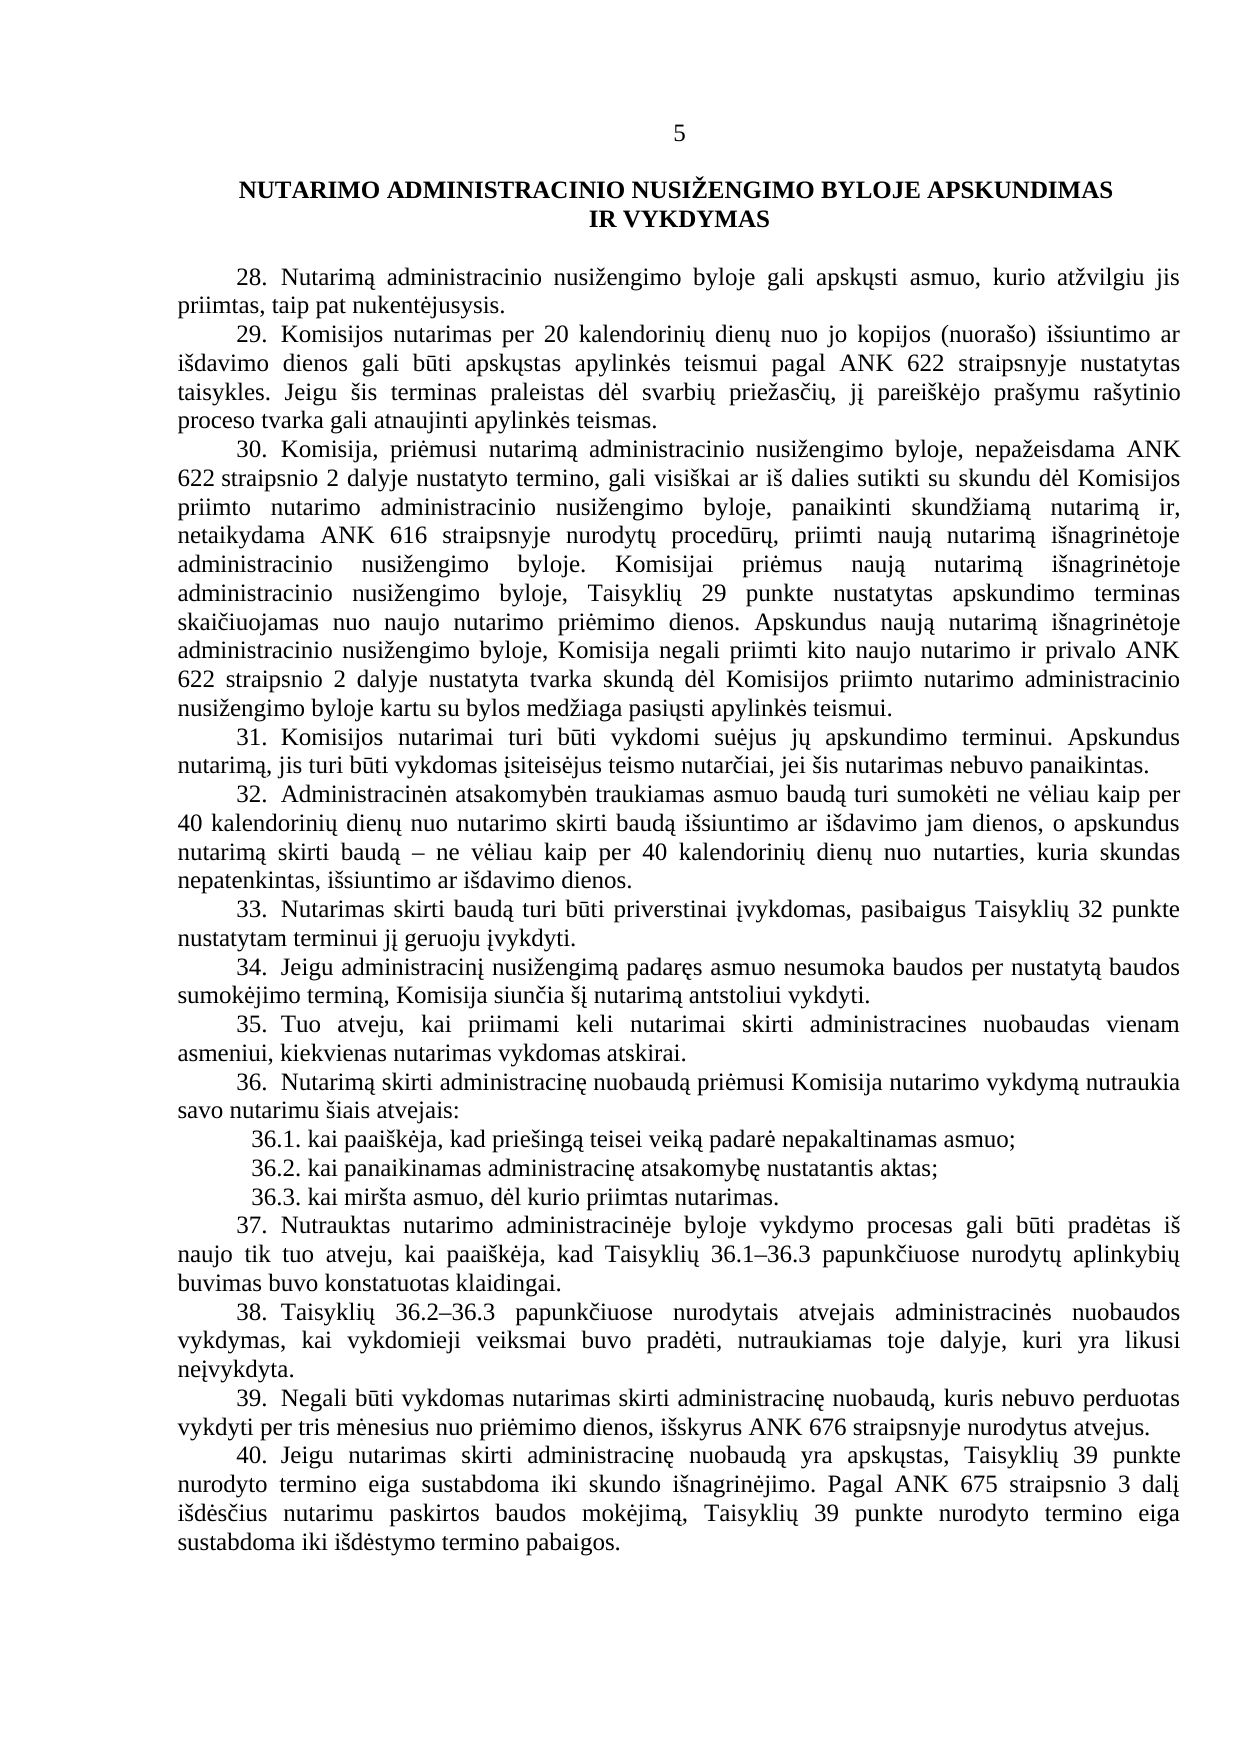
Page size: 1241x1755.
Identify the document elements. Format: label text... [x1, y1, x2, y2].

text 34. Jeigu administracinį nusižengimą padaręs asmuo nesumoka baudos per nustatytą baudos sumokėjimo terminą, Komisija siunčia šį nutarimą antstoliui vykdyti. [177, 952, 1181, 1009]
text 35. Tuo atveju, kai priimami keli nutarimai skirti administracines nuobaudas vienam asmeniui, kiekvienas nutarimas vykdomas atskirai. [177, 1009, 1181, 1067]
text 40. Jeigu nutarimas skirti administracinę nuobaudą yra apskųstas, Taisyklių 39 punkte nurodyto termino eiga sustabdoma iki skundo išnagrinėjimo. Pagal ANK 675 straipsnio 3 dalį išdėsčius nutarimu paskirtos baudos mokėjimą, Taisyklių 39 punkte nurodyto termino eiga sustabdoma iki išdėstymo termino pabaigos. [177, 1441, 1181, 1556]
text 33. Nutarimas skirti baudą turi būti priverstinai įvykdomas, pasibaigus Taisyklių 32 punkte nustatytam terminui jį geruoju įvykdyti. [177, 894, 1181, 952]
text 38. Taisyklių 36.2–36.3 papunkčiuose nurodytais atvejais administracinės nuobaudos vykdymas, kai vykdomieji veiksmai buvo pradėti, nutraukiamas toje dalyje, kuri yra likusi neįvykdyta. [177, 1297, 1181, 1383]
text 36. Nutarimą skirti administracinę nuobaudą priėmusi Komisija nutarimo vykdymą nutraukia savo nutarimu šiais atvejais: [177, 1067, 1181, 1124]
text 29. Komisijos nutarimas per 20 kalendorinių dienų nuo jo kopijos (nuorašo) išsiuntimo ar išdavimo dienos gali būti apskųstas apylinkės teismui pagal ANK 622 straipsnyje nustatytas taisykles. Jeigu šis terminas praleistas dėl svarbių priežasčių, jį pareiškėjo prašymu rašytinio proceso tvarka gali atnaujinti apylinkės teismas. [177, 319, 1181, 434]
text 39. Negali būti vykdomas nutarimas skirti administracinę nuobaudą, kuris nebuvo perduotas vykdyti per tris mėnesius nuo priėmimo dienos, išskyrus ANK 676 straipsnyje nurodytus atvejus. [177, 1383, 1181, 1441]
text 31. Komisijos nutarimai turi būti vykdomi suėjus jų apskundimo terminui. Apskundus nutarimą, jis turi būti vykdomas įsiteisėjus teismo nutarčiai, jei šis nutarimas nebuvo panaikintas. [177, 722, 1181, 779]
text 28. Nutarimą administracinio nusižengimo byloje gali apskųsti asmuo, kurio atžvilgiu jis priimtas, taip pat nukentėjusysis. [177, 262, 1181, 319]
text ir vykdymas [177, 204, 1181, 233]
text nutarimo administracinio nusižengimo byloje apskundimas [177, 176, 1181, 204]
text 37. Nutrauktas nutarimo administracinėje byloje vykdymo procesas gali būti pradėtas iš naujo tik tuo atveju, kai paaiškėja, kad Taisyklių 36.1–36.3 papunkčiuose nurodytų aplinkybių buvimas buvo konstatuotas klaidingai. [177, 1211, 1181, 1297]
text 32. Administracinėn atsakomybėn traukiamas asmuo baudą turi sumokėti ne vėliau kaip per 40 kalendorinių dienų nuo nutarimo skirti baudą išsiuntimo ar išdavimo jam dienos, o apskundus nutarimą skirti baudą – ne vėliau kaip per 40 kalendorinių dienų nuo nutarties, kuria skundas nepatenkintas, išsiuntimo ar išdavimo dienos. [177, 779, 1181, 894]
text 36.1. kai paaiškėja, kad priešingą teisei veiką padarė nepakaltinamas asmuo; [177, 1124, 1181, 1153]
text 36.2. kai panaikinamas administracinę atsakomybę nustatantis aktas; [177, 1153, 1181, 1182]
text 36.3. kai miršta asmuo, dėl kurio priimtas nutarimas. [177, 1182, 1181, 1211]
text 30. Komisija, priėmusi nutarimą administracinio nusižengimo byloje, nepažeisdama ANK 622 straipsnio 2 dalyje nustatyto termino, gali visiškai ar iš dalies sutikti su skundu dėl Komisijos priimto nutarimo administracinio nusižengimo byloje, panaikinti skundžiamą nutarimą ir, netaikydama ANK 616 straipsnyje nurodytų procedūrų, priimti naują nutarimą išnagrinėtoje administracinio nusižengimo byloje. Komisijai priėmus naują nutarimą išnagrinėtoje administracinio nusižengimo byloje, Taisyklių 29 punkte nustatytas apskundimo terminas skaičiuojamas nuo naujo nutarimo priėmimo dienos. Apskundus naują nutarimą išnagrinėtoje administracinio nusižengimo byloje, Komisija negali priimti kito naujo nutarimo ir privalo ANK 622 straipsnio 2 dalyje nustatyta tvarka skundą dėl Komisijos priimto nutarimo administracinio nusižengimo byloje kartu su bylos medžiaga pasiųsti apylinkės teismui. [177, 434, 1181, 722]
